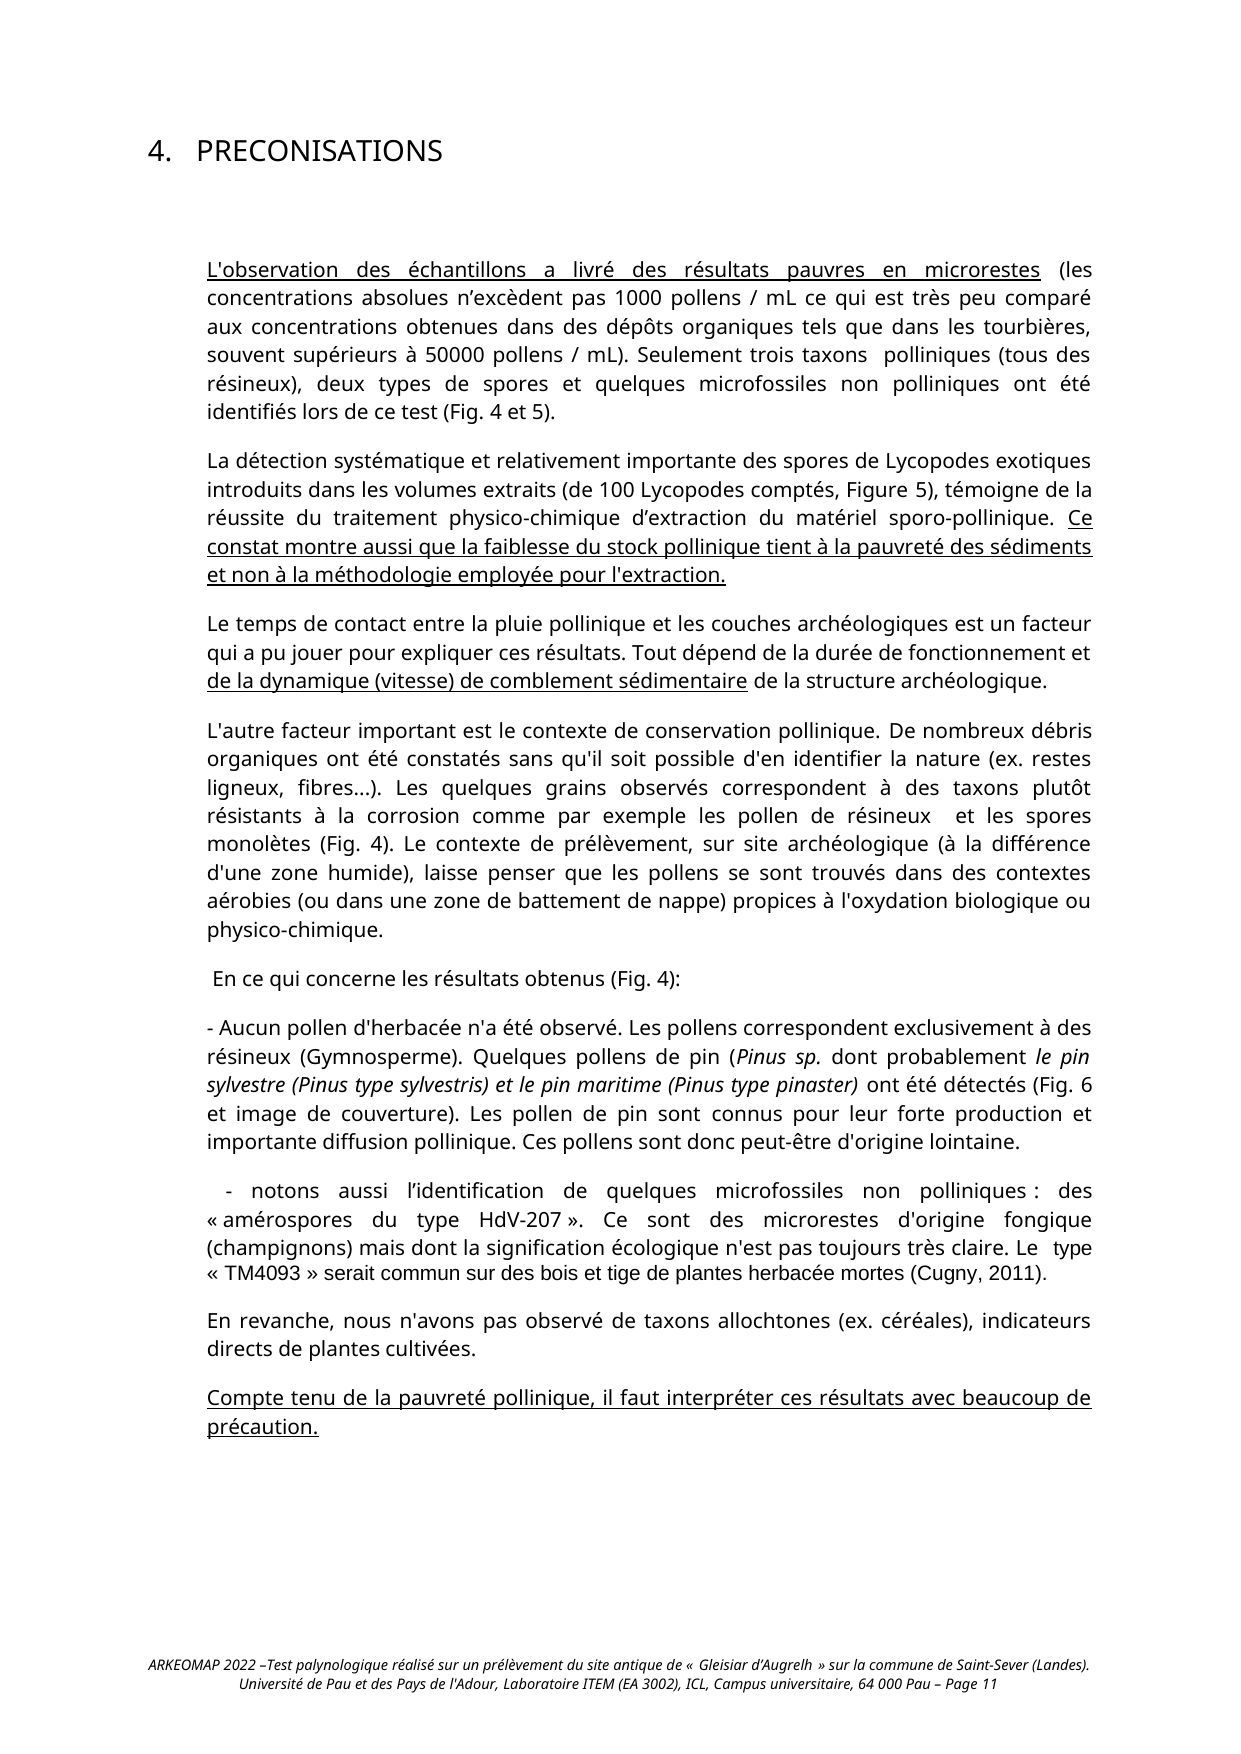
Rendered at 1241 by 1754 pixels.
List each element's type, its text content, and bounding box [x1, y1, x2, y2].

text L'observation des échantillons a livré des résultats pauvres en microrestes (les concentrations absolues n’excèdent pas 1000 pollens / mL ce qui est très peu comparé aux concentrations obtenues dans des dépôts organiques tels que dans les tourbières, souvent supérieurs à 50000 pollens / mL). Seulement trois taxons polliniques (tous des résineux), deux types de spores et quelques microfossiles non polliniques ont été identifiés lors de ce test (Fig. 4 et 5). [207, 255, 1092, 426]
text En revanche, nous n'avons pas observé de taxons allochtones (ex. céréales), indicateurs directs de plantes cultivées. [207, 1306, 1092, 1363]
text précaution. [207, 1409, 1092, 1440]
text L'autre facteur important est le contexte de conservation pollinique. De nombreux débris organiques ont été constatés sans qu'il soit possible d'en identifier la nature (ex. restes ligneux, fibres...). Les quelques grains observés correspondent à des taxons plutôt résistants à la corrosion comme par exemple les pollen de résineux et les spores monolètes (Fig. 4). Le contexte de prélèvement, sur site archéologique (à la différence d'une zone humide), laisse penser que les pollens se sont trouvés dans des contextes aérobies (ou dans une zone de battement de nappe) propices à l'oxydation biologique ou physico-chimique. [207, 716, 1092, 943]
text Le temps de contact entre la pluie pollinique et les couches archéologiques est un facteur qui a pu jouer pour expliquer ces résultats. Tout dépend de la durée de fonctionnement et de la dynamique (vitesse) de comblement sédimentaire de la structure archéologique. [207, 609, 1092, 695]
text En ce qui concerne les résultats obtenus (Fig. 4): [207, 964, 1092, 992]
list La détection systématique et relativement importante des spores de Lycopodes exotiques introduits dans les volumes extraits (de 100 Lycopodes comptés, Figure 5), témoigne de la réussite du traitement physico-chimique d’extraction du matériel sporo-pollinique. Ce constat montre aussi que la faiblesse du stock pollinique tient à la pauvreté des sédiments [207, 447, 1092, 556]
text Compte tenu de la pauvreté pollinique, il faut interpréter ces résultats avec beaucoup de [207, 1383, 1092, 1408]
subtitle PRECONISATIONS [148, 131, 1092, 170]
list et non à la méthodologie employée pour l'extraction. [207, 557, 1092, 589]
text - notons aussi l’identification de quelques microfossiles non polliniques : des « amérospores du type HdV-207 ». Ce sont des microrestes d'origine fongique (champignons) mais dont la signification écologique n'est pas toujours très claire. Le type « TM4093 » serait commun sur des bois et tige de plantes herbacée mortes (Cugny, 2011). [207, 1176, 1092, 1285]
text - Aucun pollen d'herbacée n'a été observé. Les pollens correspondent exclusivement à des résineux (Gymnosperme). Quelques pollens de pin (Pinus sp. dont probablement le pin sylvestre (Pinus type sylvestris) et le pin maritime (Pinus type pinaster) ont été détectés (Fig. 6 et image de couverture). Les pollen de pin sont connus pour leur forte production et importante diffusion pollinique. Ces pollens sont donc peut-être d'origine lointaine. [207, 1013, 1092, 1156]
